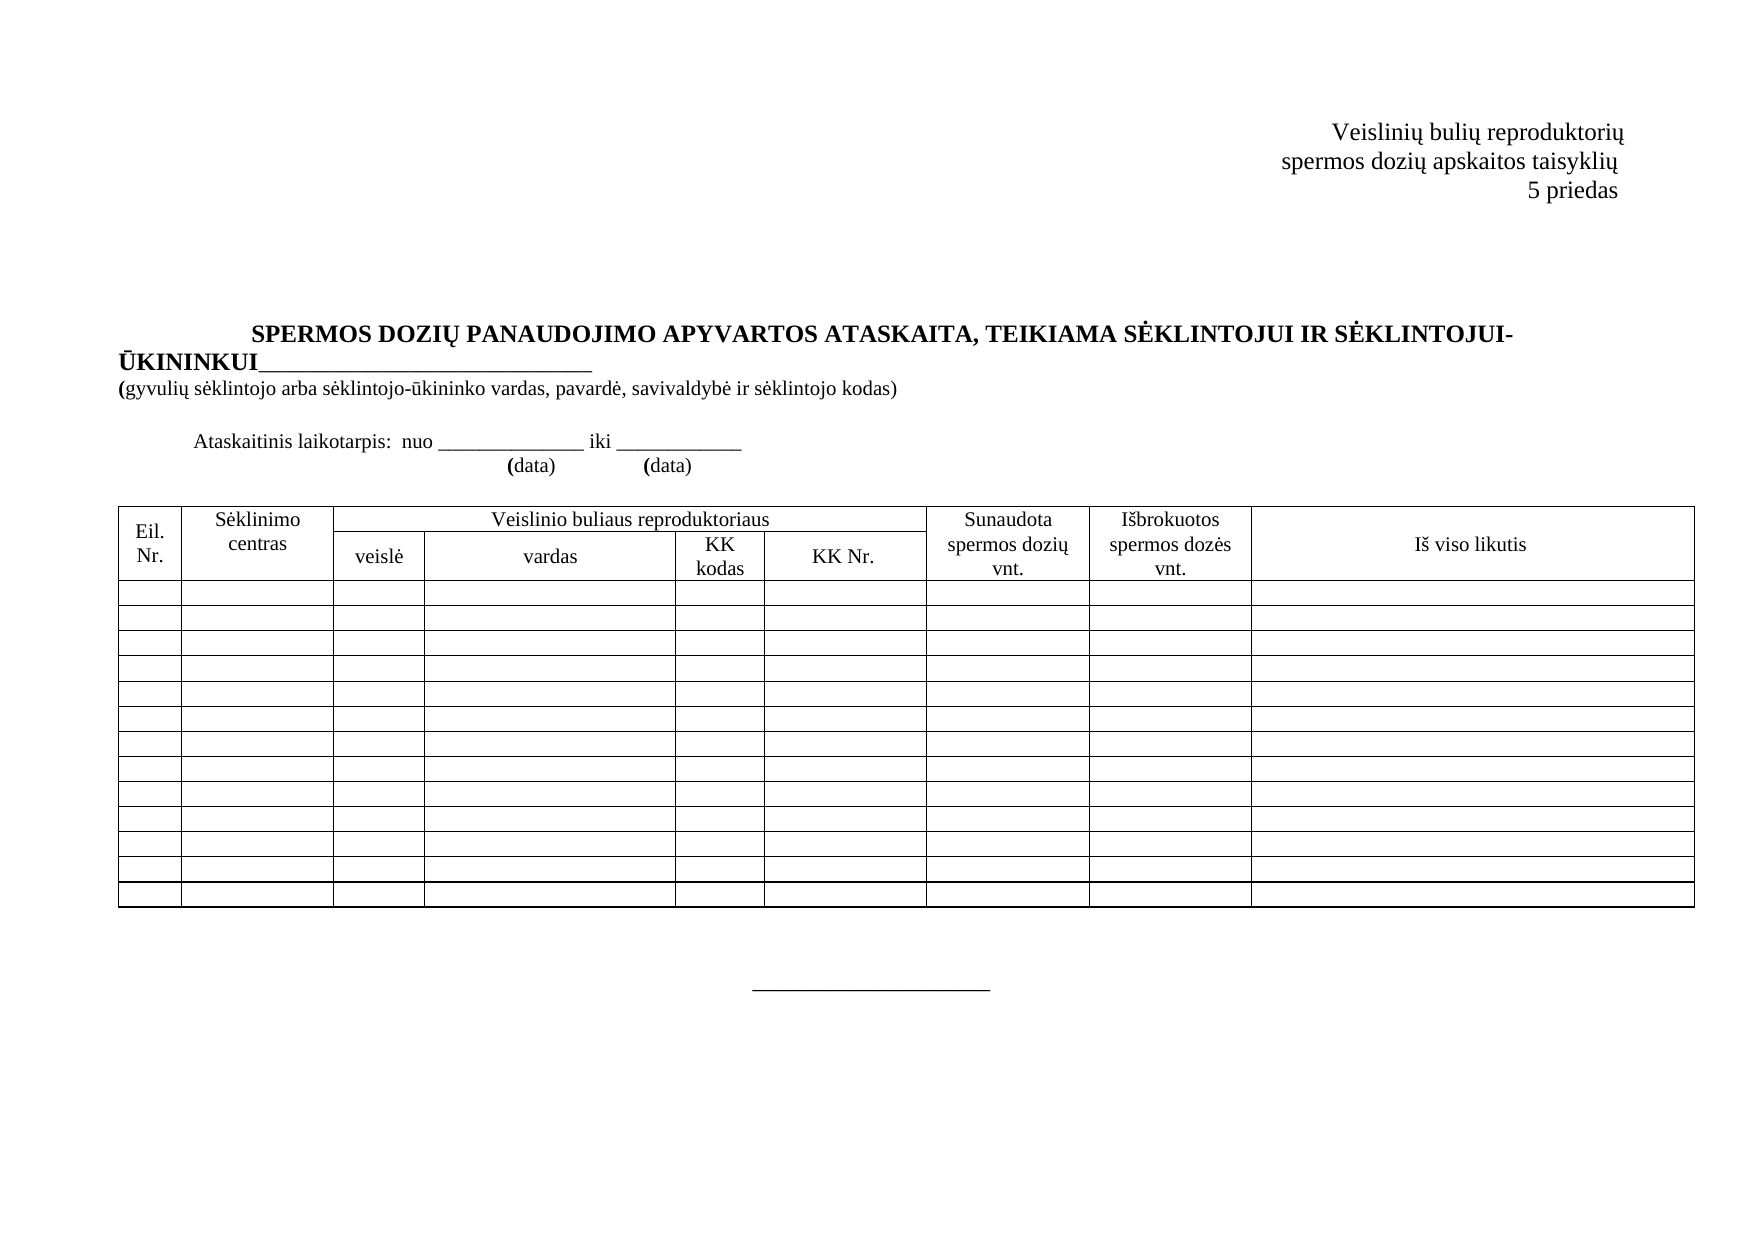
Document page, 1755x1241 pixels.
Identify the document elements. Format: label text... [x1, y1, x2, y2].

table_header Iš viso likutis [1252, 507, 1694, 580]
table_cell [119, 782, 181, 806]
table_cell [334, 807, 424, 831]
table_cell [119, 707, 181, 731]
table_cell [676, 757, 764, 781]
table_cell [182, 707, 333, 731]
table_cell [765, 732, 926, 756]
table_cell [119, 631, 181, 655]
table_cell [1090, 732, 1251, 756]
table_cell [927, 682, 1089, 706]
table_cell [1252, 682, 1694, 706]
table_cell [182, 581, 333, 605]
table_cell [119, 883, 181, 906]
table_cell [425, 782, 675, 806]
table_cell [425, 857, 675, 881]
table_cell [927, 606, 1089, 630]
table_cell [182, 782, 333, 806]
table_cell [425, 631, 675, 655]
table_cell [765, 857, 926, 881]
table_cell [676, 581, 764, 605]
table_cell [119, 732, 181, 756]
table_cell [334, 732, 424, 756]
table_cell [1252, 606, 1694, 630]
table_cell [182, 807, 333, 831]
table_cell [927, 656, 1089, 681]
table_header Išbrokuotos spermos dozės vnt. [1090, 507, 1251, 580]
table_cell KK kodas [676, 532, 764, 580]
table_cell [927, 832, 1089, 856]
text ___________________ [118, 965, 1624, 994]
table_cell [765, 631, 926, 655]
table_cell [1090, 656, 1251, 681]
table_cell [765, 832, 926, 856]
table_cell [425, 807, 675, 831]
table_cell [119, 682, 181, 706]
table_cell [676, 883, 764, 906]
table_cell [676, 631, 764, 655]
table_cell [1252, 832, 1694, 856]
table_cell [425, 707, 675, 731]
table_cell [1090, 883, 1251, 906]
table_cell [1252, 757, 1694, 781]
table_cell [927, 732, 1089, 756]
table_cell [765, 782, 926, 806]
table_cell [334, 682, 424, 706]
text Veislinių bulių reproduktorių [118, 117, 1624, 146]
table_cell [1090, 631, 1251, 655]
table_cell [676, 832, 764, 856]
table_cell [1090, 707, 1251, 731]
table_cell [927, 883, 1089, 906]
table_cell [119, 656, 181, 681]
table_cell [1090, 807, 1251, 831]
table_cell [119, 581, 181, 605]
table_cell [1252, 631, 1694, 655]
table_cell [676, 707, 764, 731]
table_cell [182, 656, 333, 681]
table_header Veislinio buliaus reproduktoriaus [334, 507, 926, 531]
table_cell [425, 581, 675, 605]
table_cell [676, 732, 764, 756]
table_cell veislė [334, 532, 424, 580]
table_cell [182, 682, 333, 706]
table_cell [182, 606, 333, 630]
table_cell [927, 857, 1089, 881]
table_cell [676, 782, 764, 806]
table_cell [334, 757, 424, 781]
table_cell [425, 682, 675, 706]
table_cell [1252, 807, 1694, 831]
table_cell [182, 883, 333, 906]
text (gyvulių sėklintojo arba sėklintojo-ūkininko vardas, pavardė, savivaldybė ir sėklintojo kodas) [118, 376, 1624, 400]
table_cell [765, 606, 926, 630]
table_header Eil. Nr. [119, 507, 181, 580]
table_cell [765, 707, 926, 731]
table_cell [334, 581, 424, 605]
table_cell [927, 707, 1089, 731]
table_cell [1252, 581, 1694, 605]
table_cell [119, 807, 181, 831]
table_cell [334, 656, 424, 681]
table_cell [425, 656, 675, 681]
table_cell [334, 782, 424, 806]
table_cell [1252, 656, 1694, 681]
table_cell [182, 857, 333, 881]
table_cell [425, 757, 675, 781]
table_cell [765, 883, 926, 906]
text spermos dozių apskaitos taisyklių [118, 146, 1624, 175]
table_cell [182, 631, 333, 655]
table_cell [182, 732, 333, 756]
table_cell [334, 832, 424, 856]
table_cell [765, 656, 926, 681]
table_cell [1090, 682, 1251, 706]
table_cell [1090, 782, 1251, 806]
table_cell [182, 832, 333, 856]
table_cell [182, 757, 333, 781]
table_cell [334, 883, 424, 906]
table_cell [927, 782, 1089, 806]
table_cell [927, 757, 1089, 781]
table_cell [676, 857, 764, 881]
table_cell [676, 682, 764, 706]
table_cell [334, 606, 424, 630]
table_cell [334, 707, 424, 731]
table_cell [334, 857, 424, 881]
table_cell [119, 832, 181, 856]
table_cell [1090, 606, 1251, 630]
table_cell [676, 656, 764, 681]
table_cell [1252, 707, 1694, 731]
text (data) (data) [118, 453, 1624, 477]
text Ataskaitinis laikotarpis: nuo ______________ iki ____________ [118, 429, 1624, 453]
table_cell [1090, 857, 1251, 881]
table_cell [1252, 883, 1694, 906]
table_cell [676, 807, 764, 831]
table_cell [676, 606, 764, 630]
table_cell [765, 581, 926, 605]
text SPERMOS DOZIŲ PANAUDOJIMO APYVARTOS ATASKAITA, TEIKIAMA SĖKLINTOJUI IR SĖKLINTOJUI-ŪKININKUI________________________________________ [118, 319, 1624, 376]
table_cell [1090, 757, 1251, 781]
table_cell [119, 606, 181, 630]
table_cell [1252, 857, 1694, 881]
table_cell [765, 682, 926, 706]
table_header Sunaudota spermos dozių vnt. [927, 507, 1089, 580]
text 5 priedas [118, 175, 1624, 204]
table_cell [765, 757, 926, 781]
table_cell KK Nr. [765, 532, 926, 580]
table_cell [765, 807, 926, 831]
table_cell [1090, 581, 1251, 605]
table_cell [425, 832, 675, 856]
table_cell [1090, 832, 1251, 856]
table_cell [334, 631, 424, 655]
table_cell [1252, 782, 1694, 806]
table_cell vardas [425, 532, 675, 580]
table_cell [927, 631, 1089, 655]
table_cell [425, 732, 675, 756]
table_cell [425, 883, 675, 906]
table_cell [927, 581, 1089, 605]
table_cell [119, 857, 181, 881]
table_cell [119, 757, 181, 781]
table_header Sėklinimo centras [182, 507, 333, 580]
table_cell [425, 606, 675, 630]
table_cell [927, 807, 1089, 831]
table_cell [1252, 732, 1694, 756]
